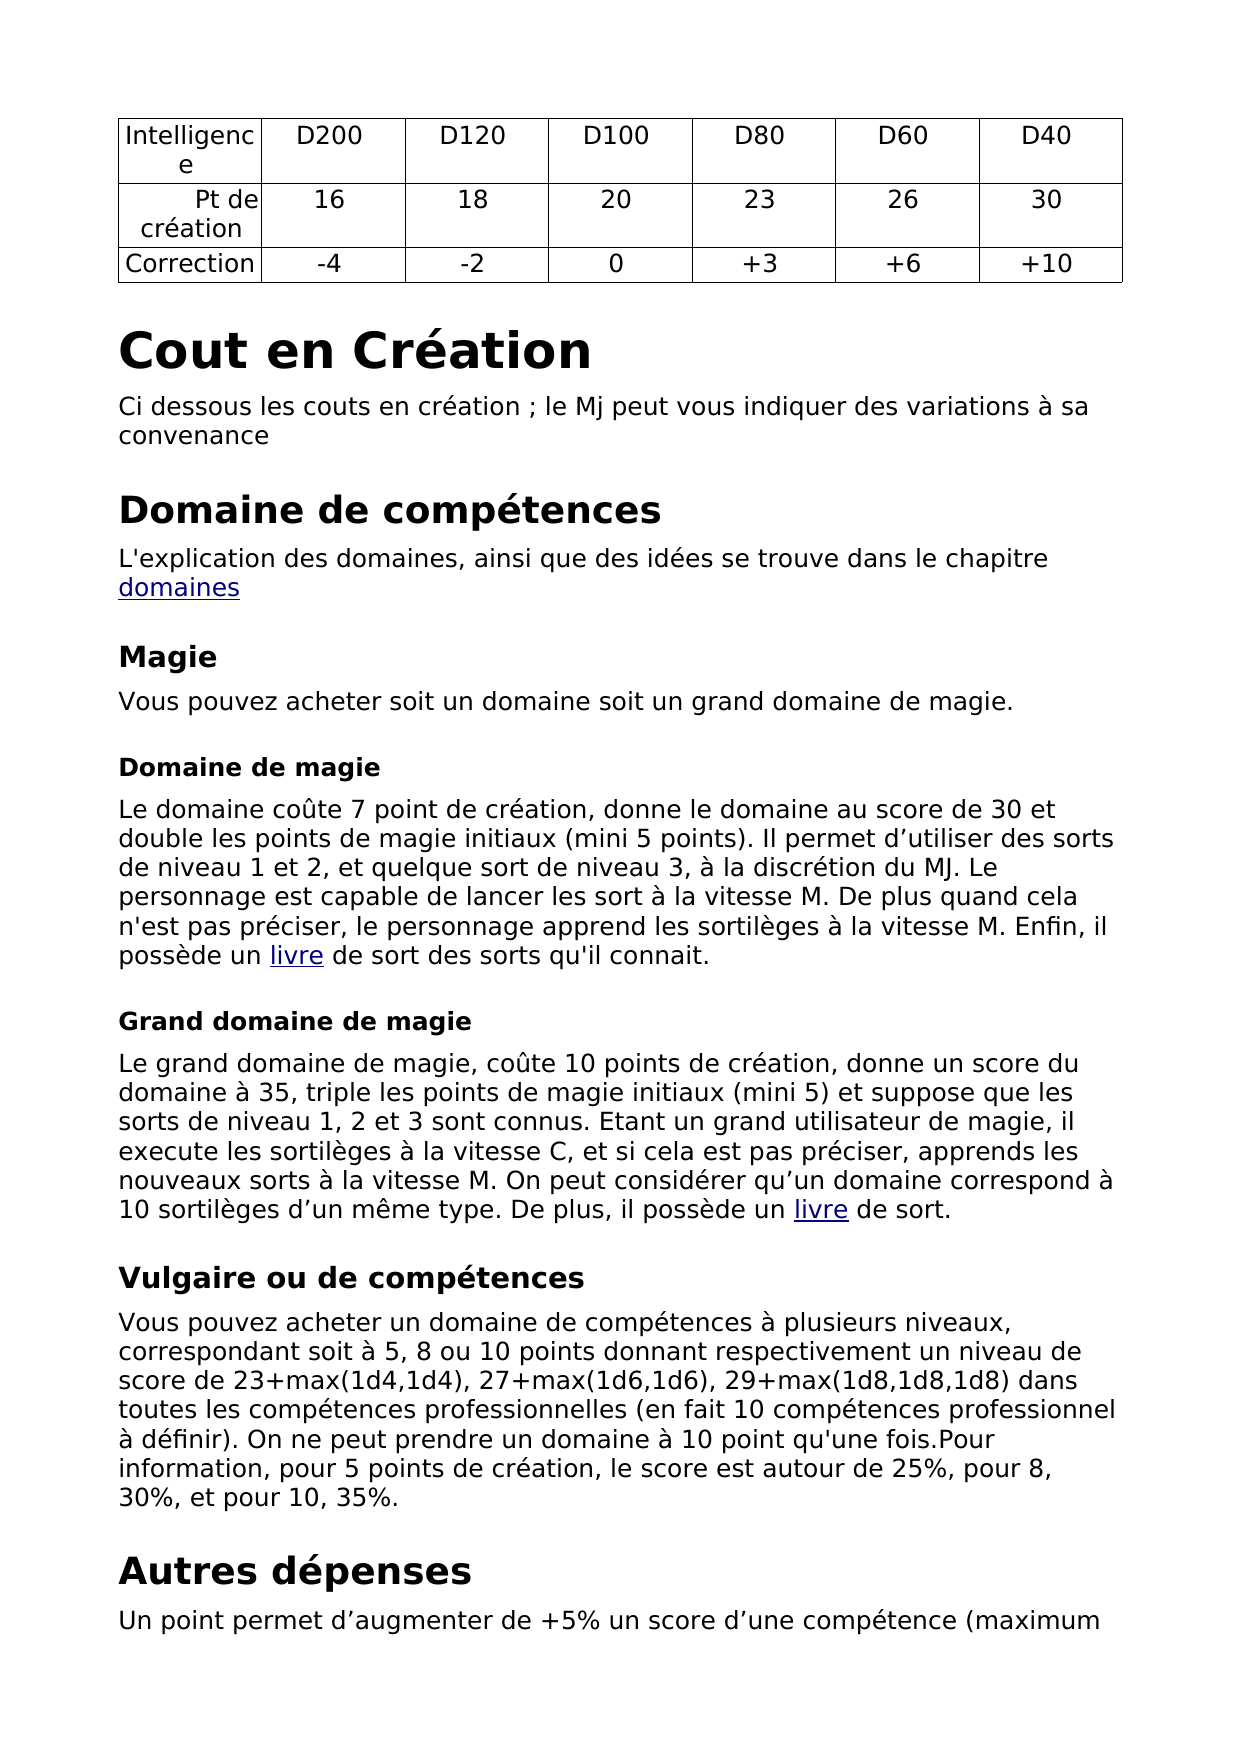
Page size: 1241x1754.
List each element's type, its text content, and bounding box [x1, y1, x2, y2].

table_cell -2 [406, 248, 548, 282]
subtitle Vulgaire ou de compétences [118, 1262, 1122, 1296]
table_cell 0 [549, 248, 692, 282]
table_cell 23 [693, 184, 835, 247]
text Le domaine coûte 7 point de création, donne le domaine au score de 30 et double les points de magie initiaux (mini 5 points). Il permet d’utiliser des sorts de niveau 1 et 2, et quelque sort de niveau 3, à la discrétion du MJ. Le personnage est capable de lancer les sort à la vitesse M. De plus quand cela n'est pas préciser, le personnage apprend les sortilèges à la vitesse M. Enfin, il possède un livre de sort des sorts qu'il connait. [118, 795, 1122, 970]
table_cell 30 [980, 184, 1122, 247]
table_header Intelligence [119, 119, 261, 182]
table_header D80 [693, 119, 835, 182]
table_header D120 [406, 119, 548, 182]
text Vous pouvez acheter un domaine de compétences à plusieurs niveaux, correspondant soit à 5, 8 ou 10 points donnant respectivement un niveau de score de 23+max(1d4,1d4), 27+max(1d6,1d6), 29+max(1d8,1d8,1d8) dans toutes les compétences professionnelles (en fait 10 compétences professionnel à définir). On ne peut prendre un domaine à 10 point qu'une fois.Pour information, pour 5 points de création, le score est autour de 25%, pour 8, 30%, et pour 10, 35%. [118, 1308, 1122, 1512]
subtitle Grand domaine de magie [118, 1007, 1122, 1037]
table_cell Correction [119, 248, 261, 282]
table_header D100 [549, 119, 692, 182]
text Ci dessous les couts en création ; le Mj peut vous indiquer des variations à sa convenance [118, 392, 1122, 451]
subtitle Cout en Création [118, 322, 1122, 380]
subtitle Autres dépenses [118, 1550, 1122, 1593]
subtitle Magie [118, 640, 1122, 674]
table_cell 18 [406, 184, 548, 247]
text Un point permet d’augmenter de +5% un score d’une compétence (maximum [118, 1606, 1122, 1635]
table_cell Pt de création [119, 184, 261, 247]
table_cell -4 [262, 248, 405, 282]
text Le grand domaine de magie, coûte 10 points de création, donne un score du domaine à 35, triple les points de magie initiaux (mini 5) et suppose que les sorts de niveau 1, 2 et 3 sont connus. Etant un grand utilisateur de magie, il execute les sortilèges à la vitesse C, et si cela est pas préciser, apprends les nouveaux sorts à la vitesse M. On peut considérer qu’un domaine correspond à 10 sortilèges d’un même type. De plus, il possède un livre de sort. [118, 1049, 1122, 1224]
table_cell +10 [980, 248, 1122, 282]
table_cell 20 [549, 184, 692, 247]
table_cell +3 [693, 248, 835, 282]
text L'explication des domaines, ainsi que des idées se trouve dans le chapitre domaines [118, 544, 1122, 603]
table_cell +6 [836, 248, 979, 282]
table_cell 16 [262, 184, 405, 247]
text Vous pouvez acheter soit un domaine soit un grand domaine de magie. [118, 687, 1122, 716]
subtitle Domaine de compétences [118, 488, 1122, 532]
table_header D200 [262, 119, 405, 182]
table_cell 26 [836, 184, 979, 247]
table_header D40 [980, 119, 1122, 182]
table_header D60 [836, 119, 979, 182]
subtitle Domaine de magie [118, 753, 1122, 782]
